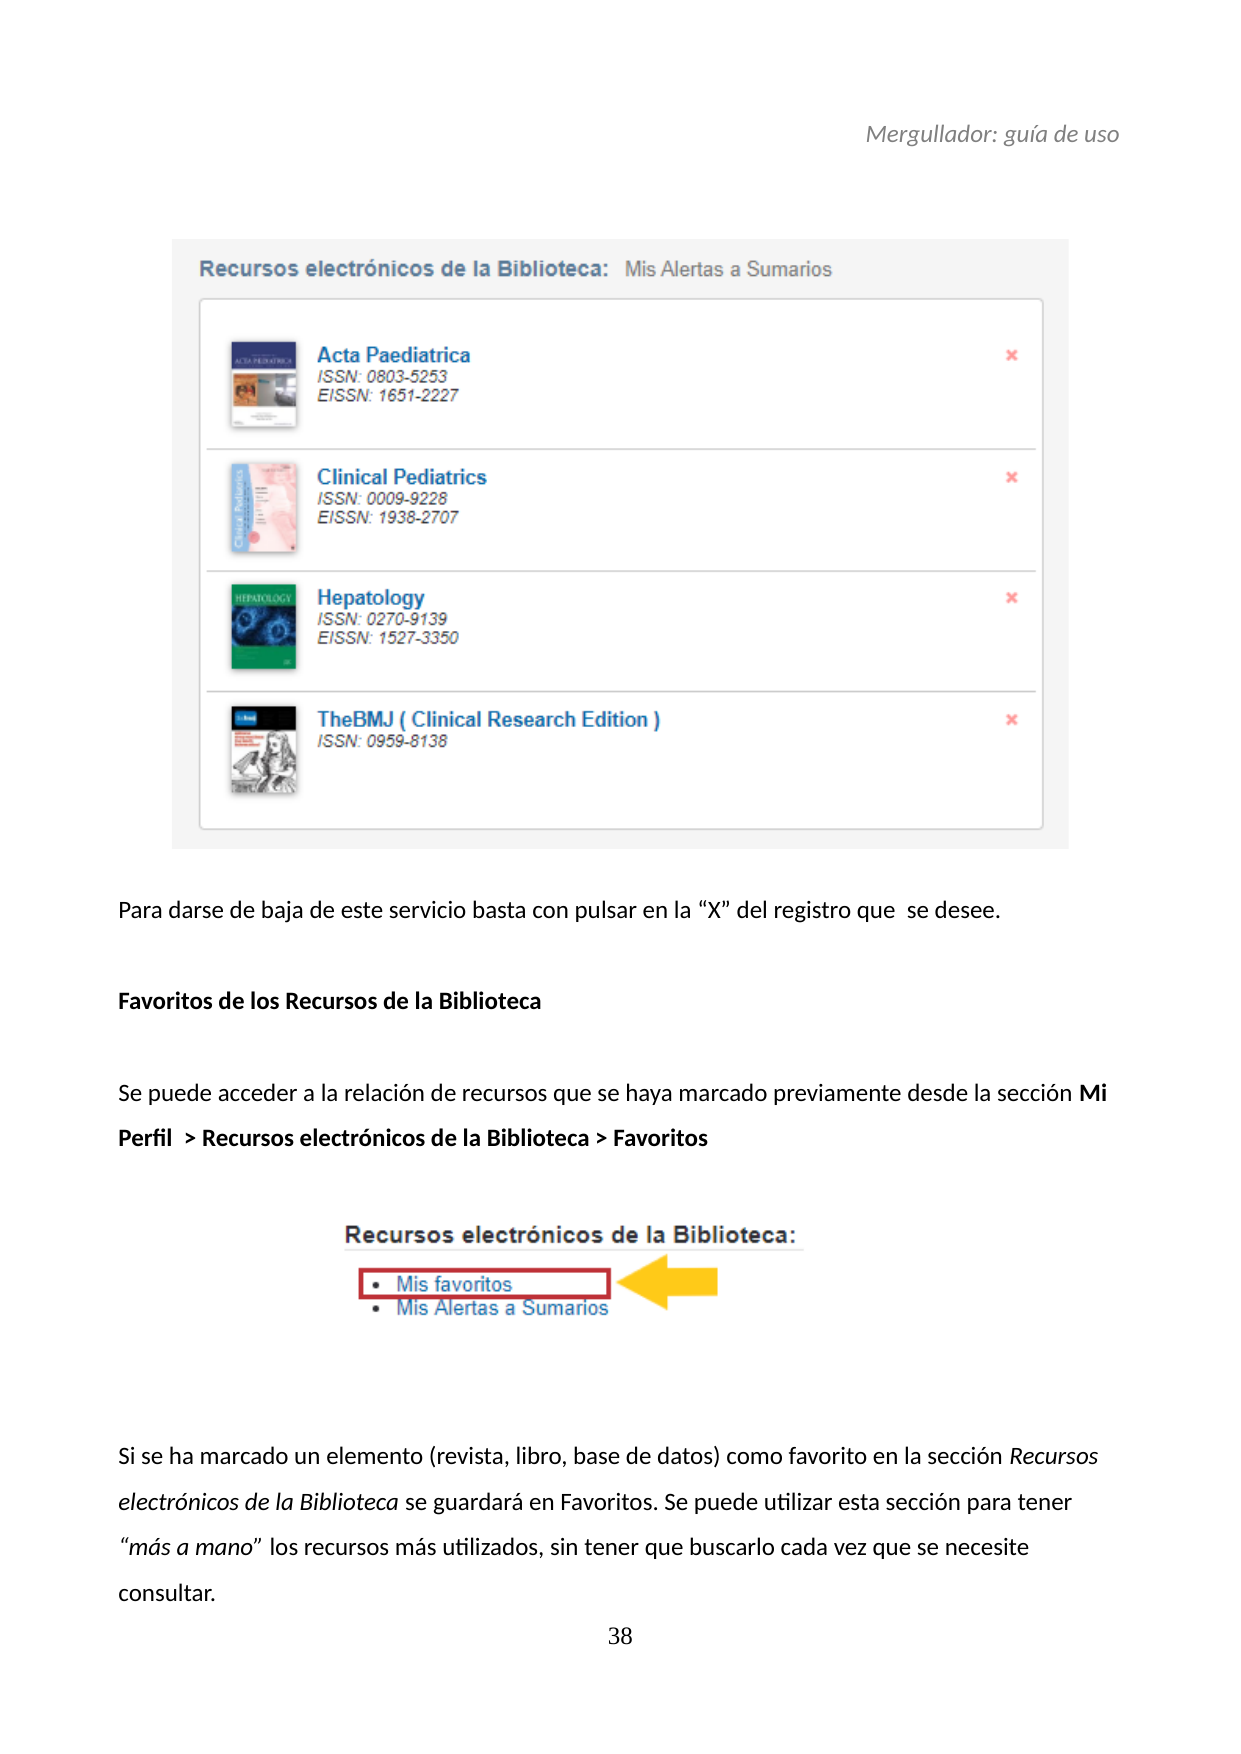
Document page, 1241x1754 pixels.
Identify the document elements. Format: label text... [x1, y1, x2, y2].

text Si se ha marcado un elemento (revista, libro, base de datos) como favorito en la sección Recursos electrónicos de la Biblioteca se guardará en Favoritos. Se puede utilizar esta sección para tener “más a mano” los recursos más utilizados, sin tener que buscarlo cada vez que se necesite consultar. [118, 1440, 1122, 1608]
text Para darse de baja de este servicio basta con pulsar en la “X” del registro que se desee. [118, 894, 1122, 924]
picture [171, 239, 1069, 849]
picture [326, 1215, 825, 1334]
text Favoritos de los Recursos de la Biblioteca [118, 985, 1122, 1016]
text Se puede acceder a la relación de recursos que se haya marcado previamente desde la sección Mi Perfil > Recursos electrónicos de la Biblioteca > Favoritos [118, 1077, 1122, 1153]
